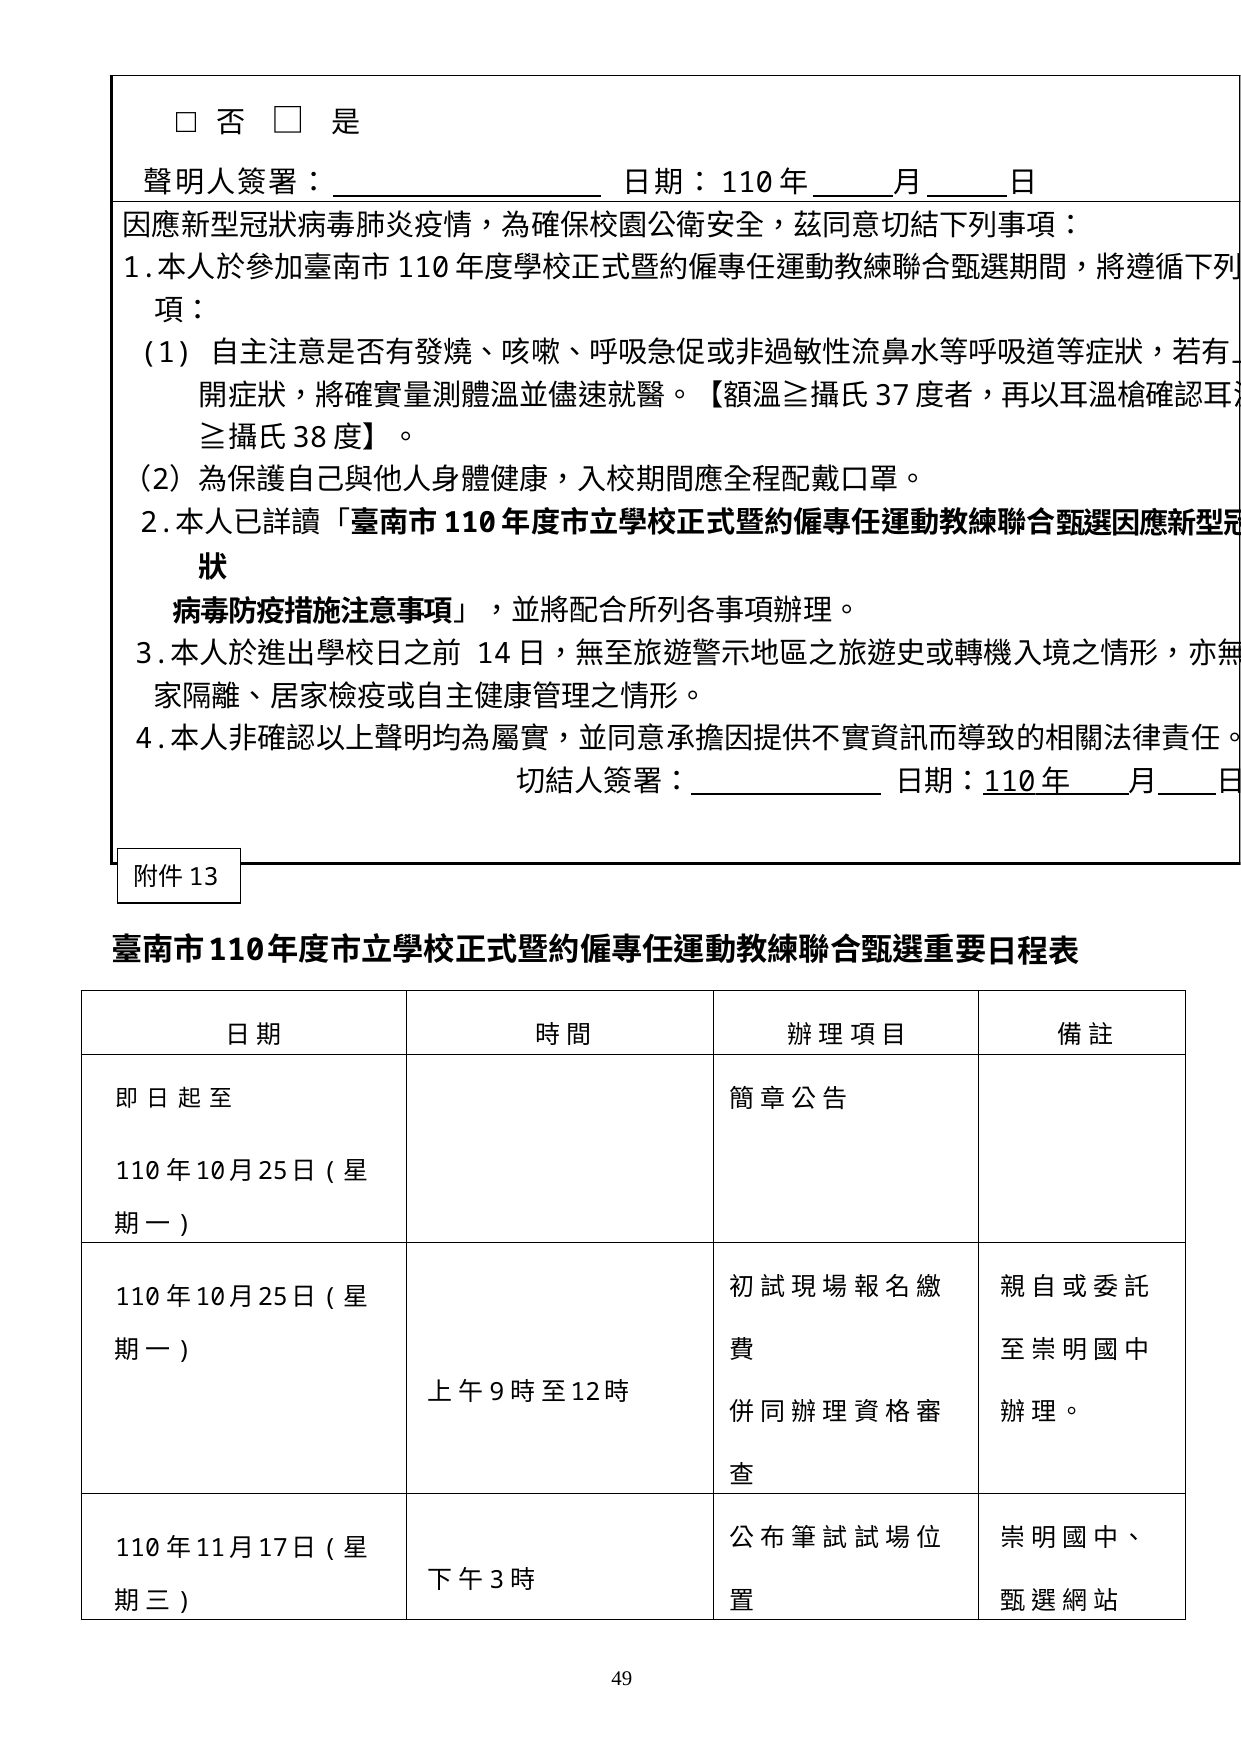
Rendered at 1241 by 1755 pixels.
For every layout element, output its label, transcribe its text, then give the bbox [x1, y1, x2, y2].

table_cell 公布筆試試場位置 [714, 1494, 978, 1619]
table_cell 崇明國中、 甄選網站 [979, 1494, 1185, 1619]
table_header 時間 [407, 991, 713, 1054]
table_cell 上午9時至12時 [407, 1243, 713, 1493]
text 臺南市110年度市立學校正式暨約僱專任運動教練聯合甄選重要日程表 [118, 849, 240, 902]
table_cell 110年11月17日(星期三) [82, 1494, 406, 1619]
text 附件13 [133, 857, 224, 893]
table_cell 因應新型冠狀病毒肺炎疫情，為確保校園公衛安全，茲同意切結下列事項： 1.本人於參加臺南市110年度學校正式暨約僱專任運動教練聯合甄選期間，將遵循下列事項： (1) 自主注意是否有發燒、咳嗽、呼吸急促或非過敏性流鼻水等呼吸道等症狀，若有上開症狀，將確實量測體溫並儘速就醫。【額溫≧攝氏37度者，再以耳溫槍確認耳溫≧攝氏38度】。 （2）為保護自己與他人身體健康，入校期間應全程配戴口罩。 2.本人已詳讀「臺南市110年度市立學校正式暨約僱專任運動教練聯合甄選因應新型冠狀 病毒防疫措施注意事項」，並將配合所列各事項辦理。 3.本人於進出學校日之前 14日，無至旅遊警示地區之旅遊史或轉機入境之情形，亦無居家隔離、居家檢疫或自主健康管理之情形。 4.本人非確認以上聲明均為屬實，並同意承擔因提供不實資訊而導致的相關法律責任。 切結人簽署： 日期：110年 月 日 [113, 202, 1239, 862]
text 臺南市110年度市立學校正式暨約僱專任運動教練聯合甄選重要日程表 [111, 865, 1132, 990]
table_header 辦理項目 [714, 991, 978, 1054]
table_cell 下午3時 [407, 1494, 713, 1619]
table_cell [979, 1055, 1185, 1242]
table_cell 110年10月25日(星期一) [82, 1243, 406, 1493]
table_cell 即日起至 110年10月25日(星期一) [82, 1055, 406, 1242]
table_cell 親自或委託至崇明國中辦理。 [979, 1243, 1185, 1493]
table_cell 簡章公告 [714, 1055, 978, 1242]
table_cell 初試現場報名繳費 併同辦理資格審查 [714, 1243, 978, 1493]
table_cell [407, 1055, 713, 1242]
table_cell 請問您於入校兩週前或近期內是否有下列情形？ 1、有發燒、咳嗽或呼吸急促…等症狀（已服藥者亦需填寫「是」）？ □ 否 □ 是 ○發燒 ○咳嗽 ○呼吸急促 ○非過敏性流鼻水等呼吸道症狀 ○肌肉痠痛○頭痛○極度疲倦 ○服用抗生素3日未好轉且無明確病因 2、您或家人出國旅遊史： □ 無 □ 有；國家： （出境日期： 入境日期： ） 轉機入過境，國家： 日期： 3、您本人、家人或親友是否為或曾接觸醫師高度懷疑新型冠狀病毒（COVID-19）肺炎感 染之個案： □ 否 □ 是（說明： ） 4、您是否持有衛生主管機關或檢疫人員開立之「居家隔離通知書」、「居家檢疫通知書」、「健康關懷通知書」或「自主健康管理通知書」？ □ 否 □ 是 5、本人確認以上聲明均為屬實，並同意承擔因提供不實資訊而導致的相關法律責任。 □ 否 □ 是 聲明人簽署： 日期：110年 月 日 [113, 76, 1239, 201]
table_header 日期 [82, 991, 406, 1054]
table_header 備註 [979, 991, 1185, 1054]
